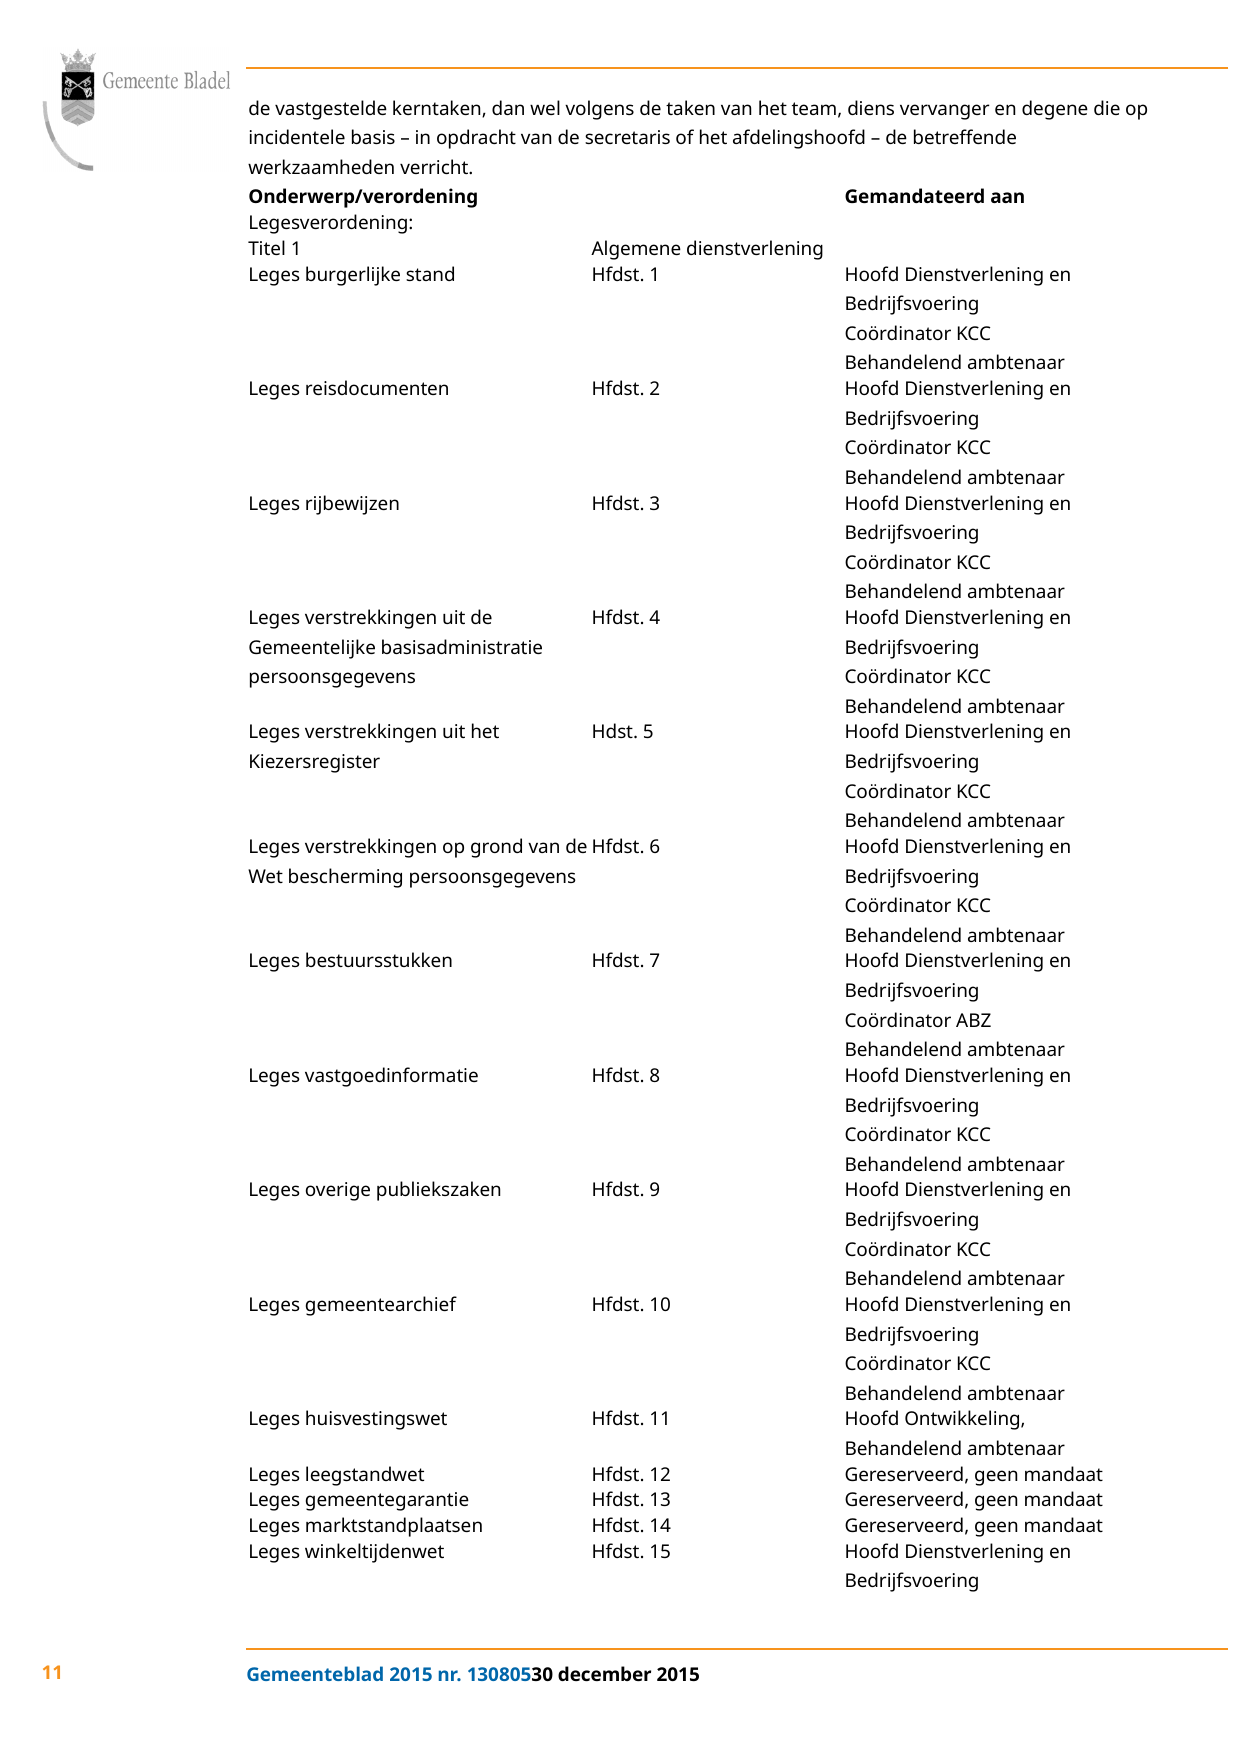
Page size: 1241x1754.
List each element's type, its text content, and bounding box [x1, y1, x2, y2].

table_cell Leges gemeentegarantie [248, 1487, 591, 1512]
table_cell Hoofd Dienstverlening en Bedrijfsvoering Coördinator ABZ Behandelend ambtenaar [844, 948, 1152, 1062]
table_cell Gereserveerd, geen mandaat [844, 1513, 1152, 1538]
table_cell [844, 235, 1152, 261]
table_cell Leges gemeentearchief [248, 1291, 591, 1406]
table_cell Hoofd Dienstverlening en Bedrijfsvoering [844, 1538, 1152, 1593]
table_cell Hfdst. 1 [591, 261, 844, 375]
table_cell Leges reisdocumenten [248, 375, 591, 490]
table_cell Hfdst. 14 [591, 1513, 844, 1538]
table_header Gemandateerd aan [844, 184, 1152, 209]
table_cell Hfdst. 11 [591, 1406, 844, 1461]
table_cell Hoofd Dienstverlening en Bedrijfsvoering Coördinator KCC Behandelend ambtenaar [844, 833, 1152, 948]
table_cell Hoofd Dienstverlening en Bedrijfsvoering Coördinator KCC Behandelend ambtenaar [844, 375, 1152, 490]
table_cell Hoofd Dienstverlening en Bedrijfsvoering Coördinator KCC Behandelend ambtenaar [844, 1291, 1152, 1406]
table_cell Hfdst. 12 [591, 1461, 844, 1487]
text de vastgestelde kerntaken, dan wel volgens de taken van het team, diens vervanger en degene die op incidentele basis – in opdracht van de secretaris of het afdelingshoofd – de betreffende werkzaamheden verricht. [248, 95, 1152, 180]
table_cell Hfdst. 7 [591, 948, 844, 1062]
table_cell Leges marktstandplaatsen [248, 1513, 591, 1538]
table_cell Leges winkeltijdenwet [248, 1538, 591, 1593]
table_cell Leges verstrekkingen uit het Kiezersregister [248, 719, 591, 833]
table_cell Hfdst. 4 [591, 604, 844, 719]
table_cell Hoofd Dienstverlening en Bedrijfsvoering Coördinator KCC Behandelend ambtenaar [844, 1062, 1152, 1177]
table_cell Hoofd Ontwikkeling, Behandelend ambtenaar [844, 1406, 1152, 1461]
table_cell Legesverordening: [248, 209, 591, 235]
table_cell Hoofd Dienstverlening en Bedrijfsvoering Coördinator KCC Behandelend ambtenaar [844, 604, 1152, 719]
table_cell Hfdst. 2 [591, 375, 844, 490]
table_cell Leges vastgoedinformatie [248, 1062, 591, 1177]
table_cell Hfdst. 3 [591, 490, 844, 604]
table_header Onderwerp/verordening [248, 184, 591, 209]
table_cell Hfdst. 8 [591, 1062, 844, 1177]
table_cell Leges rijbewijzen [248, 490, 591, 604]
table_cell Hfdst. 10 [591, 1291, 844, 1406]
table_cell Leges bestuursstukken [248, 948, 591, 1062]
table_cell Hoofd Dienstverlening en Bedrijfsvoering Coördinator KCC Behandelend ambtenaar [844, 719, 1152, 833]
table_cell Hoofd Dienstverlening en Bedrijfsvoering Coördinator KCC Behandelend ambtenaar [844, 1177, 1152, 1291]
table_header [591, 184, 844, 209]
table_cell Leges burgerlijke stand [248, 261, 591, 375]
table_cell Leges huisvestingswet [248, 1406, 591, 1461]
table_cell Leges verstrekkingen uit de Gemeentelijke basisadministratie persoonsgegevens [248, 604, 591, 719]
table_cell Hdst. 5 [591, 719, 844, 833]
picture [41, 47, 231, 172]
table_cell Algemene dienstverlening [591, 235, 844, 261]
table_cell Hfdst. 15 [591, 1538, 844, 1593]
table_cell [844, 209, 1152, 235]
table_cell Hfdst. 13 [591, 1487, 844, 1512]
table_cell Leges verstrekkingen op grond van de Wet bescherming persoonsgegevens [248, 833, 591, 948]
table_cell Gereserveerd, geen mandaat [844, 1461, 1152, 1487]
table_cell Leges overige publiekszaken [248, 1177, 591, 1291]
table_cell [591, 209, 844, 235]
table_cell Hfdst. 9 [591, 1177, 844, 1291]
table_cell Gereserveerd, geen mandaat [844, 1487, 1152, 1512]
table_cell Leges leegstandwet [248, 1461, 591, 1487]
table_cell Hfdst. 6 [591, 833, 844, 948]
table_cell Titel 1 [248, 235, 591, 261]
table_cell Hoofd Dienstverlening en Bedrijfsvoering Coördinator KCC Behandelend ambtenaar [844, 490, 1152, 604]
table_cell Hoofd Dienstverlening en Bedrijfsvoering Coördinator KCC Behandelend ambtenaar [844, 261, 1152, 375]
